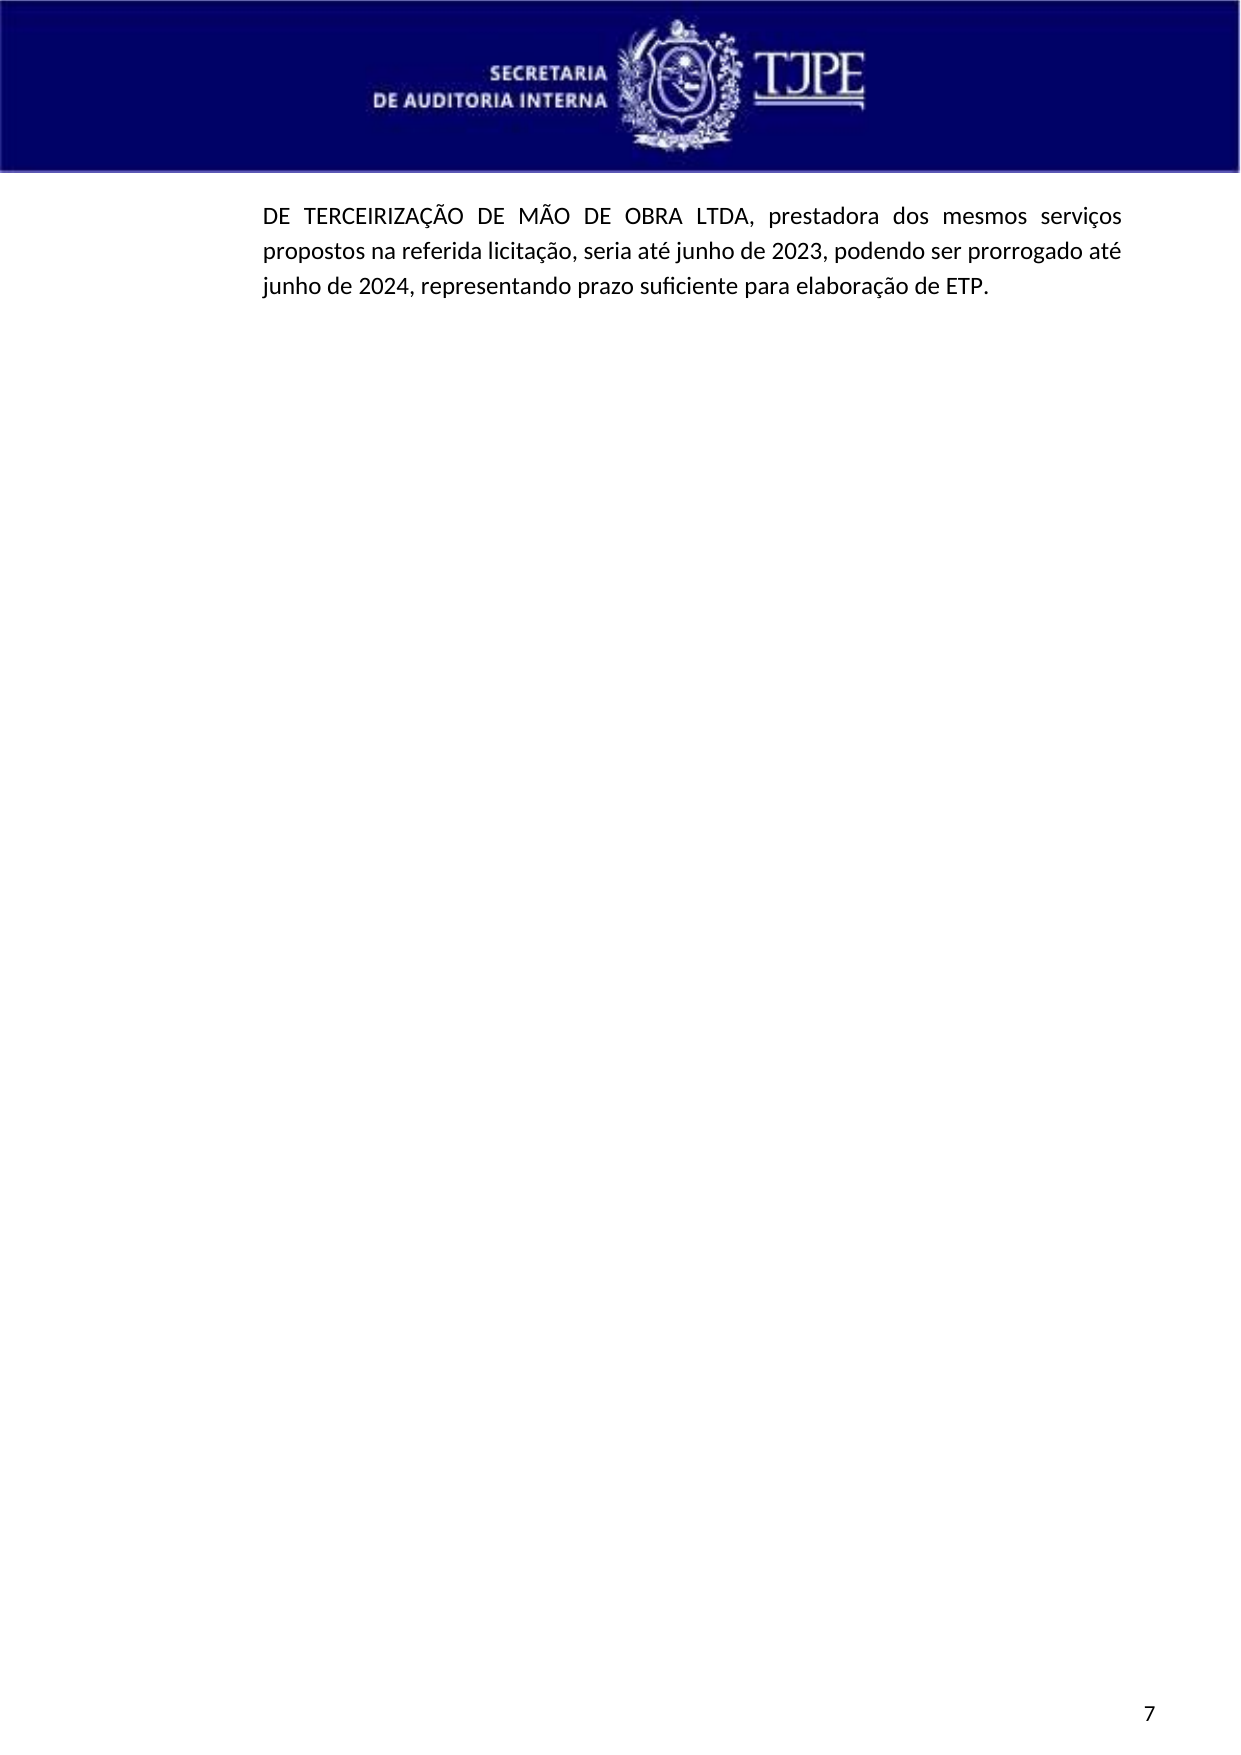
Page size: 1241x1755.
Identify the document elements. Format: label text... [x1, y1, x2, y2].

text DE TERCEIRIZAÇÃO DE MÃO DE OBRA LTDA, prestadora dos mesmos serviços propostos na referida licitação, seria até junho de 2023, podendo ser prorrogado até junho de 2024, representando prazo suficiente para elaboração de ETP. [263, 200, 1123, 301]
